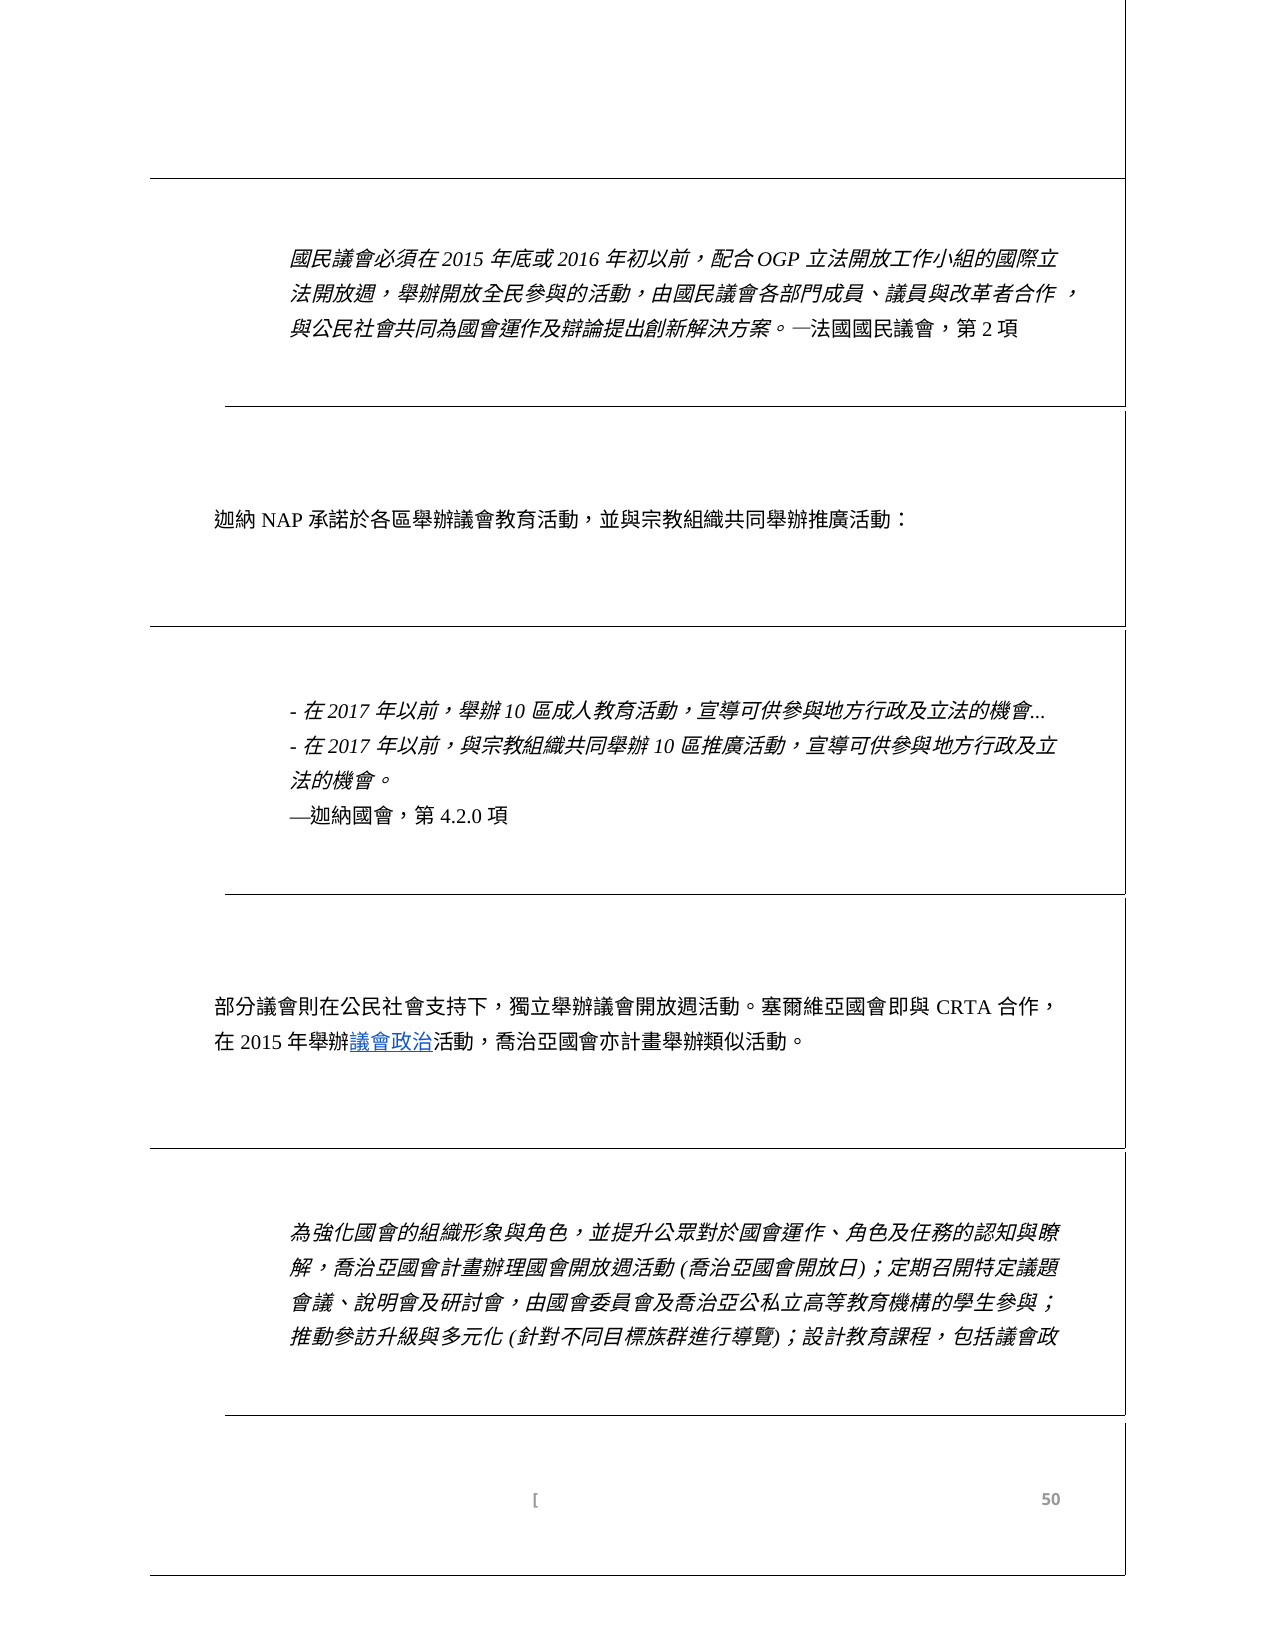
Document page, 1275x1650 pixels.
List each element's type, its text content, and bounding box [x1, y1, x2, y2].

text 迦納 NAP 承諾於各區舉辦議會教育活動，並與宗教組織共同舉辦推廣活動： [150, 439, 1125, 533]
text 為強化國會的組織形象與角色，並提升公眾對於國會運作、角色及任務的認知與瞭解，喬治亞國會計畫辦理國會開放週活動 (喬治亞國會開放日)；定期召開特定議題會議、說明會及研討會，由國會委員會及喬治亞公私立高等教育機構的學生參與；推動參訪升級與多元化 (針對不同目標族群進行導覽)；設計教育課程，包括議會政 [225, 1152, 1125, 1415]
text - 在 2017 年以前，與宗教組織共同舉辦 10 區推廣活動，宣導可供參與地方行政及立法的機會。 [225, 665, 1125, 734]
text 部分議會則在公民社會支持下，獨立舉辦議會開放週活動。塞爾維亞國會即與 CRTA 合作，在 2015 年舉辦議會政治活動，喬治亞國會亦計畫舉辦類似活動。 [150, 926, 1125, 1055]
text - 在 2017 年以前，舉辦 10 區成人教育活動，宣導可供參與地方行政及立法的機會... [225, 630, 1125, 665]
text 國民議會必須在 2015 年底或 2016 年初以前，配合 OGP 立法開放工作小組的國際立法開放週，舉辦開放全民參與的活動，由國民議會各部門成員、議員與改革者合作，與公民社會共同為國會運作及辯論提出創新解決方案。—法國國民議會，第 2 項 [225, 178, 1125, 406]
text —迦納國會，第 4.2.0 項 [225, 734, 1125, 894]
